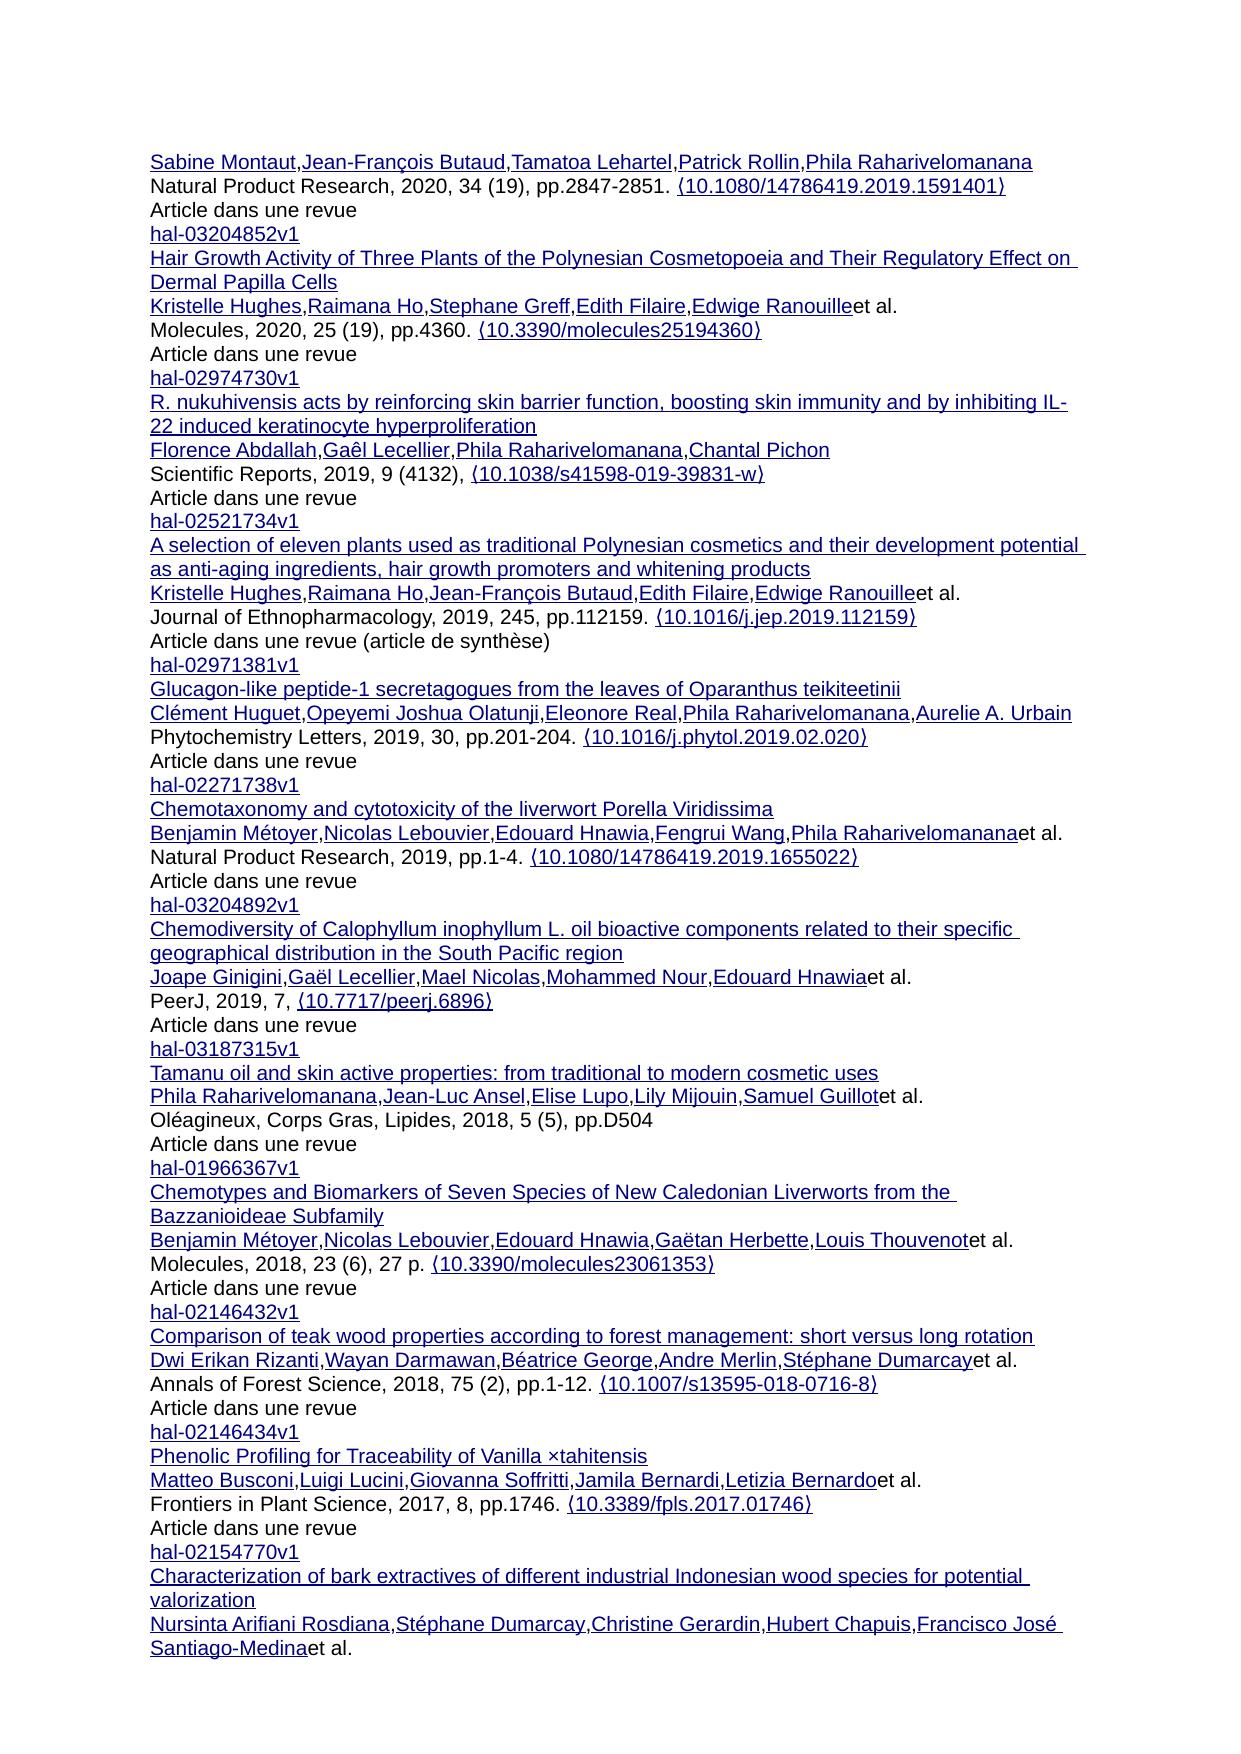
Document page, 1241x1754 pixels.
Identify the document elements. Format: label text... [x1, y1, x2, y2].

table_cell R. nukuhivensis acts by reinforcing skin barrier function, boosting skin immunity and by inhibiting IL-22 induced keratinocyte hyperproliferation Florence Abdallah,Gaêl Lecellier,Phila Raharivelomanana,Chantal Pichon Scientific Reports, 2019, 9 (4132), ⟨10.1038/s41598-019-39831-w⟩ Article dans une revue hal-02521734v1 [150, 390, 1090, 533]
table_cell Comparison of teak wood properties according to forest management: short versus long rotation Dwi Erikan Rizanti,Wayan Darmawan,Béatrice George,Andre Merlin,Stéphane Dumarcayet al. Annals of Forest Science, 2018, 75 (2), pp.1-12. ⟨10.1007/s13595-018-0716-8⟩ Article dans une revue hal-02146434v1 [150, 1324, 1090, 1444]
table_cell Characterization of bark extractives of different industrial Indonesian wood species for potential valorization Nursinta Arifiani Rosdiana,Stéphane Dumarcay,Christine Gerardin,Hubert Chapuis,Francisco José Santiago-Medinaet al. [150, 1564, 1090, 1659]
table_cell A selection of eleven plants used as traditional Polynesian cosmetics and their development potential as anti-aging ingredients, hair growth promoters and whitening products Kristelle Hughes,Raimana Ho,Jean-François Butaud,Edith Filaire,Edwige Ranouilleet al. Journal of Ethnopharmacology, 2019, 245, pp.112159. ⟨10.1016/j.jep.2019.112159⟩ Article dans une revue (article de synthèse) hal-02971381v1 [150, 533, 1090, 677]
table_cell Chemodiversity of Calophyllum inophyllum L. oil bioactive components related to their specific geographical distribution in the South Pacific region Joape Ginigini,Gaël Lecellier,Mael Nicolas,Mohammed Nour,Edouard Hnawiaet al. PeerJ, 2019, 7, ⟨10.7717/peerj.6896⟩ Article dans une revue hal-03187315v1 [150, 917, 1090, 1060]
table_cell Sabine Montaut,Jean-François Butaud,Tamatoa Lehartel,Patrick Rollin,Phila Raharivelomanana Natural Product Research, 2020, 34 (19), pp.2847-2851. ⟨10.1080/14786419.2019.1591401⟩ Article dans une revue hal-03204852v1 [150, 150, 1090, 246]
table_cell Chemotypes and Biomarkers of Seven Species of New Caledonian Liverworts from the Bazzanioideae Subfamily Benjamin Métoyer,Nicolas Lebouvier,Edouard Hnawia,Gaëtan Herbette,Louis Thouvenotet al. Molecules, 2018, 23 (6), 27 p. ⟨10.3390/molecules23061353⟩ Article dans une revue hal-02146432v1 [150, 1180, 1090, 1324]
table_cell Tamanu oil and skin active properties: from traditional to modern cosmetic uses Phila Raharivelomanana,Jean-Luc Ansel,Elise Lupo,Lily Mijouin,Samuel Guillotet al. Oléagineux, Corps Gras, Lipides, 2018, 5 (5), pp.D504 Article dans une revue hal-01966367v1 [150, 1060, 1090, 1180]
table_cell Hair Growth Activity of Three Plants of the Polynesian Cosmetopoeia and Their Regulatory Effect on Dermal Papilla Cells Kristelle Hughes,Raimana Ho,Stephane Greff,Edith Filaire,Edwige Ranouilleet al. Molecules, 2020, 25 (19), pp.4360. ⟨10.3390/molecules25194360⟩ Article dans une revue hal-02974730v1 [150, 246, 1090, 389]
table_cell Chemotaxonomy and cytotoxicity of the liverwort Porella Viridissima Benjamin Métoyer,Nicolas Lebouvier,Edouard Hnawia,Fengrui Wang,Phila Raharivelomananaet al. Natural Product Research, 2019, pp.1-4. ⟨10.1080/14786419.2019.1655022⟩ Article dans une revue hal-03204892v1 [150, 797, 1090, 917]
table_cell Phenolic Profiling for Traceability of Vanilla ×tahitensis Matteo Busconi,Luigi Lucini,Giovanna Soffritti,Jamila Bernardi,Letizia Bernardoet al. Frontiers in Plant Science, 2017, 8, pp.1746. ⟨10.3389/fpls.2017.01746⟩ Article dans une revue hal-02154770v1 [150, 1444, 1090, 1563]
table_cell Glucagon-like peptide-1 secretagogues from the leaves of Oparanthus teikiteetinii Clément Huguet,Opeyemi Joshua Olatunji,Eleonore Real,Phila Raharivelomanana,Aurelie A. Urbain Phytochemistry Letters, 2019, 30, pp.201-204. ⟨10.1016/j.phytol.2019.02.020⟩ Article dans une revue hal-02271738v1 [150, 677, 1090, 797]
